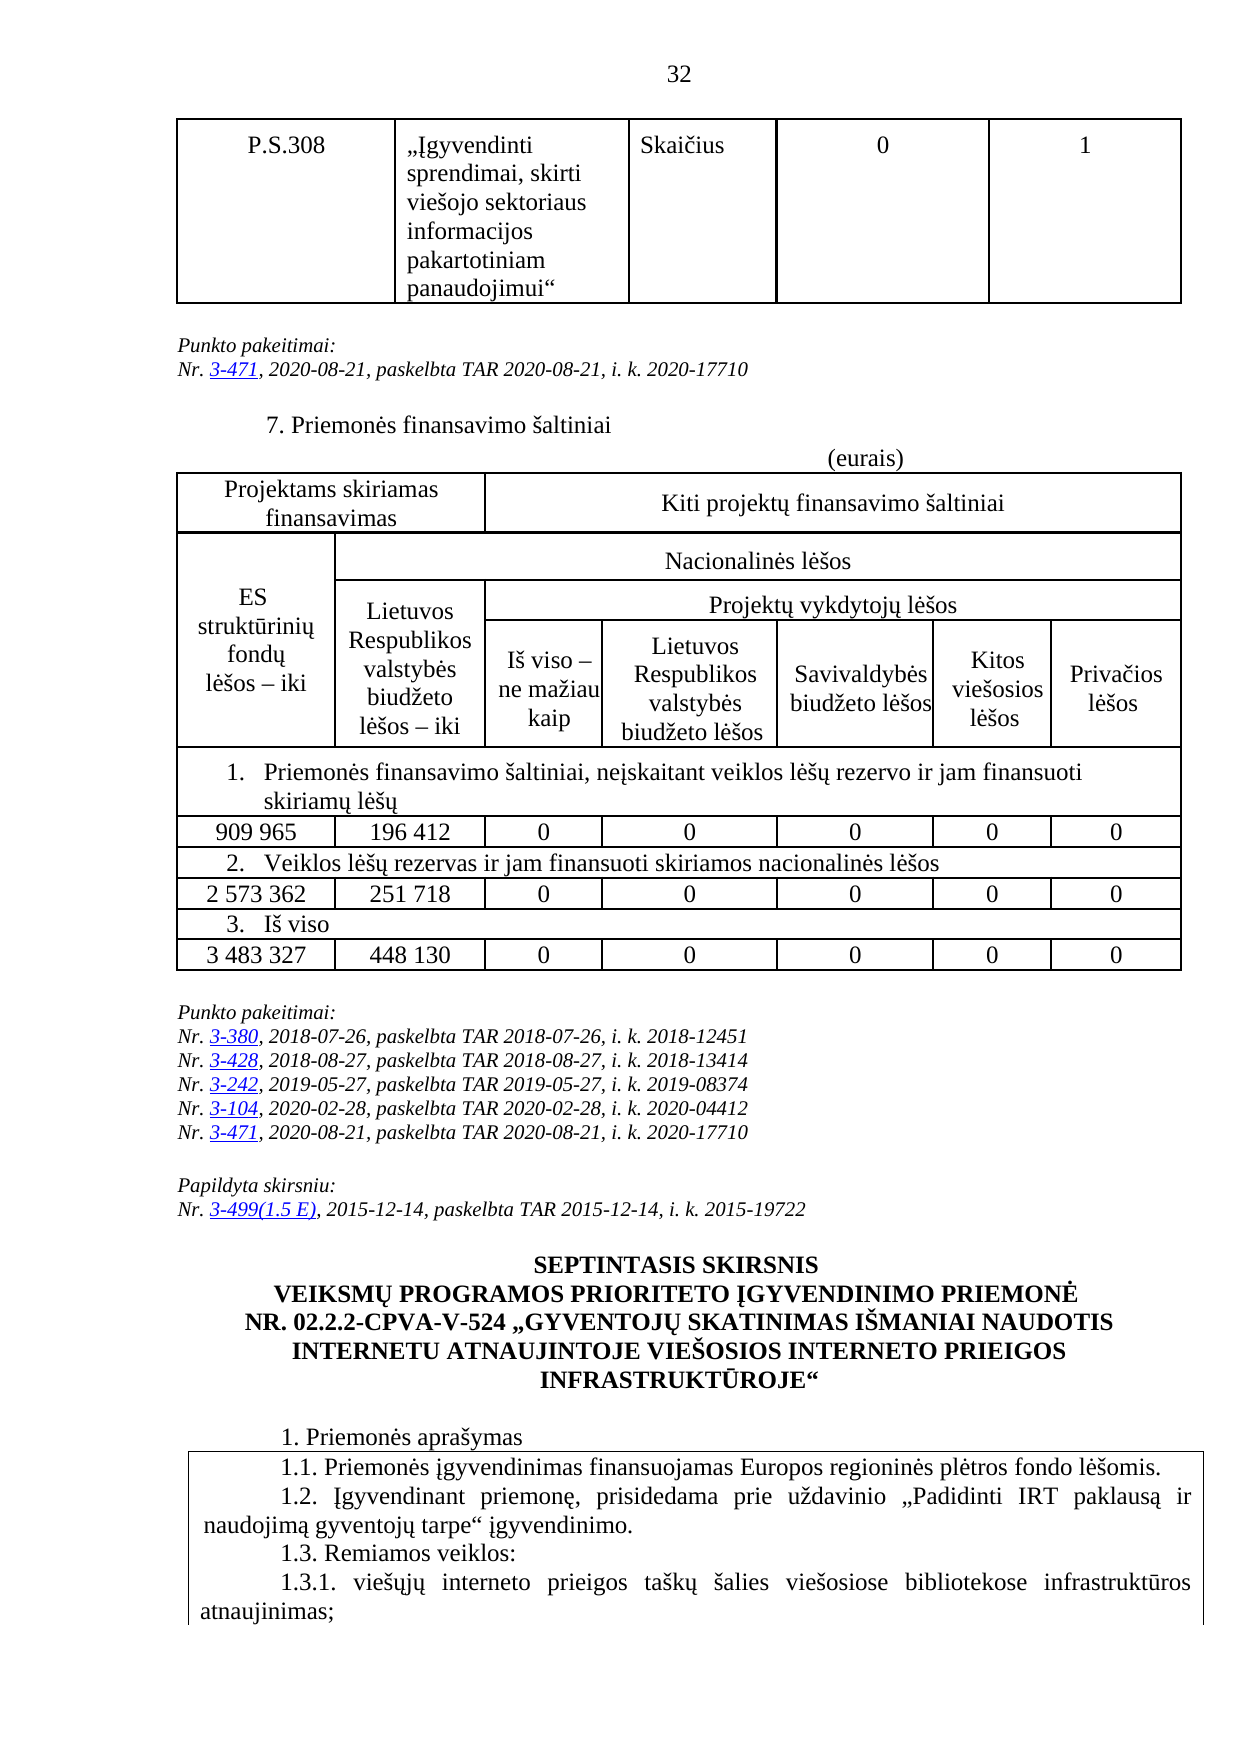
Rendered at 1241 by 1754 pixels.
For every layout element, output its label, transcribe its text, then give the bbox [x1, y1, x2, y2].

table_cell Privačios lėšos [1052, 621, 1180, 746]
text Nr. 3-499(1.5 E), 2015-12-14, paskelbta TAR 2015-12-14, i. k. 2015-19722 [177, 1197, 1181, 1221]
table_cell Savivaldybės biudžeto lėšos [778, 621, 932, 746]
table_header Kiti projektų finansavimo šaltiniai [486, 474, 1180, 531]
text 1. Priemonės aprašymas [281, 1422, 1181, 1451]
text 7. Priemonės finansavimo šaltiniai [177, 410, 1181, 439]
table_cell 0 [778, 940, 932, 969]
table_cell „Įgyvendinti sprendimai, skirti viešojo sektoriaus informacijos pakartotiniam panaudojimui“ [396, 120, 628, 302]
table_cell 3. Iš viso [178, 910, 1180, 938]
table_cell 0 [486, 879, 601, 907]
table_cell 0 [778, 120, 988, 302]
text Nr. 3-471, 2020-08-21, paskelbta TAR 2020-08-21, i. k. 2020-17710 [177, 357, 1181, 381]
text NR. 02.2.2-CPVA-V-524 „GYVENTOJŲ SKATINIMAS IŠMANIAI NAUDOTIS INTERNETU ATNAUJINTOJE VIEŠOSIOS INTERNETO PRIEIGOS INFRASTRUKTŪROJE“ [177, 1307, 1181, 1394]
text (eurais) [177, 443, 904, 472]
table_cell 0 [1052, 879, 1180, 907]
table_header Projektams skiriamas finansavimas [178, 474, 484, 531]
table_cell 0 [486, 940, 601, 969]
table_cell 3 483 327 [178, 940, 334, 969]
text Nr. 3-380, 2018-07-26, paskelbta TAR 2018-07-26, i. k. 2018-12451 [177, 1024, 1181, 1048]
text VEIKSMŲ PROGRAMOS PRIORITETO ĮGYVENDINIMO PRIEMONĖ [177, 1279, 1181, 1307]
text Papildyta skirsniu: [177, 1173, 1181, 1197]
table_cell 0 [778, 879, 932, 907]
table_cell Projektų vykdytojų lėšos [486, 581, 1180, 619]
table_cell 1.3. Remiamos veiklos: 1.3.1. viešųjų interneto prieigos taškų šalies viešosiose bibliotekose infrastruktūros atnaujinimas; [189, 1539, 1203, 1625]
table_cell 0 [1052, 940, 1180, 969]
table_cell 909 965 [178, 817, 334, 846]
table_cell Lietuvos Respublikos valstybės biudžeto lėšos [603, 621, 776, 746]
text Nr. 3-104, 2020-02-28, paskelbta TAR 2020-02-28, i. k. 2020-04412 [177, 1096, 1181, 1120]
table_cell 251 718 [336, 879, 484, 907]
table_cell 448 130 [336, 940, 484, 969]
table_cell 0 [486, 817, 601, 846]
text Nr. 3-471, 2020-08-21, paskelbta TAR 2020-08-21, i. k. 2020-17710 [177, 1120, 1181, 1144]
table_cell 0 [934, 817, 1050, 846]
text Punkto pakeitimai: [177, 333, 1181, 357]
text Nr. 3-242, 2019-05-27, paskelbta TAR 2019-05-27, i. k. 2019-08374 [177, 1072, 1181, 1096]
table_cell 0 [603, 879, 776, 907]
table_cell 0 [934, 940, 1050, 969]
table_cell 1. Priemonės finansavimo šaltiniai, neįskaitant veiklos lėšų rezervo ir jam finansuoti skiriamų lėšų [178, 748, 1180, 815]
table_cell Lietuvos Respublikos valstybės biudžeto lėšos – iki [336, 581, 484, 746]
table_cell 1 [990, 120, 1180, 302]
table_cell 0 [603, 817, 776, 846]
table_cell 0 [778, 817, 932, 846]
table_header 1.1. Priemonės įgyvendinimas finansuojamas Europos regioninės plėtros fondo lėšomis. [189, 1452, 1203, 1481]
table_cell P.S.308 [178, 120, 394, 302]
text Nr. 3-428, 2018-08-27, paskelbta TAR 2018-08-27, i. k. 2018-13414 [177, 1048, 1181, 1072]
table_cell 2. Veiklos lėšų rezervas ir jam finansuoti skiriamos nacionalinės lėšos [178, 848, 1180, 877]
table_cell Skaičius [630, 120, 775, 302]
table_cell 196 412 [336, 817, 484, 846]
table_cell Kitos viešosios lėšos [934, 621, 1050, 746]
table_cell 0 [1052, 817, 1180, 846]
table_cell ES struktūrinių fondų lėšos – iki [178, 534, 334, 746]
table_cell 1.2. Įgyvendinant priemonę, prisidedama prie uždavinio „Padidinti IRT paklausą ir naudojimą gyventojų tarpe“ įgyvendinimo. [189, 1481, 1203, 1538]
table_cell Iš viso – ne mažiau kaip [486, 621, 601, 746]
text SEPTINTASIS SKIRSNIS [177, 1250, 1181, 1279]
table_cell 0 [934, 879, 1050, 907]
table_cell 2 573 362 [178, 879, 334, 907]
table_cell 0 [603, 940, 776, 969]
text Punkto pakeitimai: [177, 1000, 1181, 1024]
table_cell Nacionalinės lėšos [336, 534, 1180, 579]
